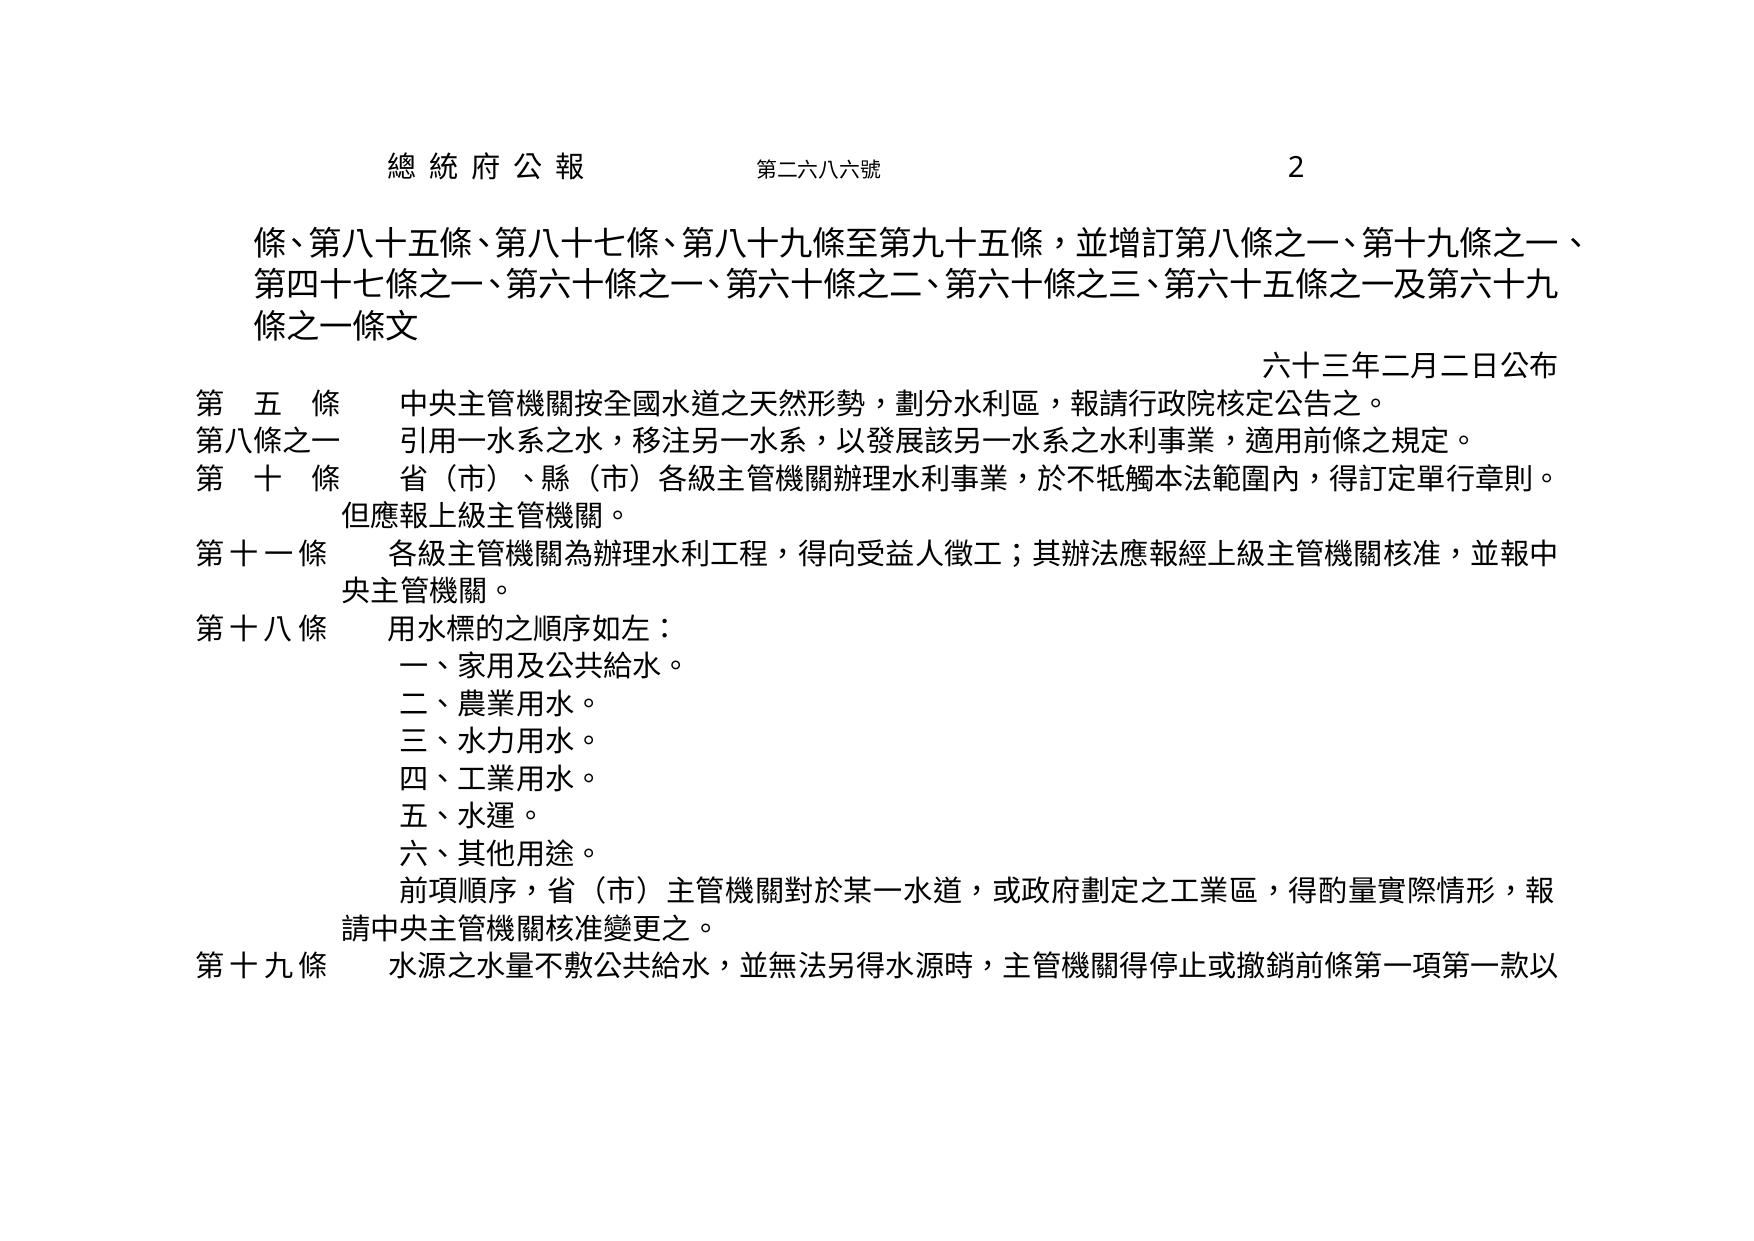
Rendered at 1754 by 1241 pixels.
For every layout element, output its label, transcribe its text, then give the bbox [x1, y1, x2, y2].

text 第 五 條 中央主管機關按全國水道之天然形勢，劃分水利區，報請行政院核定公告之。 [195, 384, 1559, 422]
text 第十八條 用水標的之順序如左： [195, 609, 1559, 647]
text 第八條之一 引用一水系之水，移注另一水系，以發展該另一水系之水利事業，適用前條之規定。 [195, 422, 1559, 459]
text 修正水利法第五條、第十條、第十一條、第十八條、第十九條、第二十條、第二十六條、第三十四條、第三十六條、第三十七條、第三十九條至第四十一條、第四十六條、第五十二條、第六十條、第六十三條、第六十五條、第七十一條、第七十三條、第七十九條、第八十一條至第八十三條、第八十五條、第八十七條、第八十九條至第九十五條，並增訂第八條之一、第十九條之一、第四十七條之一、第六十條之一、第六十條之二、第六十條之三、第六十五條之一及第六十九條之一條文 [253, 222, 1559, 347]
text 第十一條 各級主管機關為辦理水利工程，得向受益人徵工；其辦法應報經上級主管機關核准，並報中央主管機關。 [195, 534, 1559, 609]
text 二、農業用水。 [399, 684, 1559, 722]
text 五、水運。 [399, 797, 1559, 834]
text 一、家用及公共給水。 [399, 647, 1559, 684]
text 第 十 條 省（市）、縣（市）各級主管機關辦理水利事業，於不牴觸本法範圍內，得訂定單行章則。但應報上級主管機關。 [195, 459, 1559, 534]
text 六十三年二月二日公布 [195, 347, 1559, 384]
text 三、水力用水。 [399, 722, 1559, 759]
text 六、其他用途。 [399, 834, 1559, 872]
text 四、工業用水。 [399, 759, 1559, 797]
text 前項順序，省（市）主管機關對於某一水道，或政府劃定之工業區，得酌量實際情形，報請中央主管機關核准變更之。 [341, 872, 1559, 947]
text 第十九條 水源之水量不敷公共給水，並無法另得水源時，主管機關得停止或撤銷前條第一項第一款以 [195, 947, 1559, 984]
